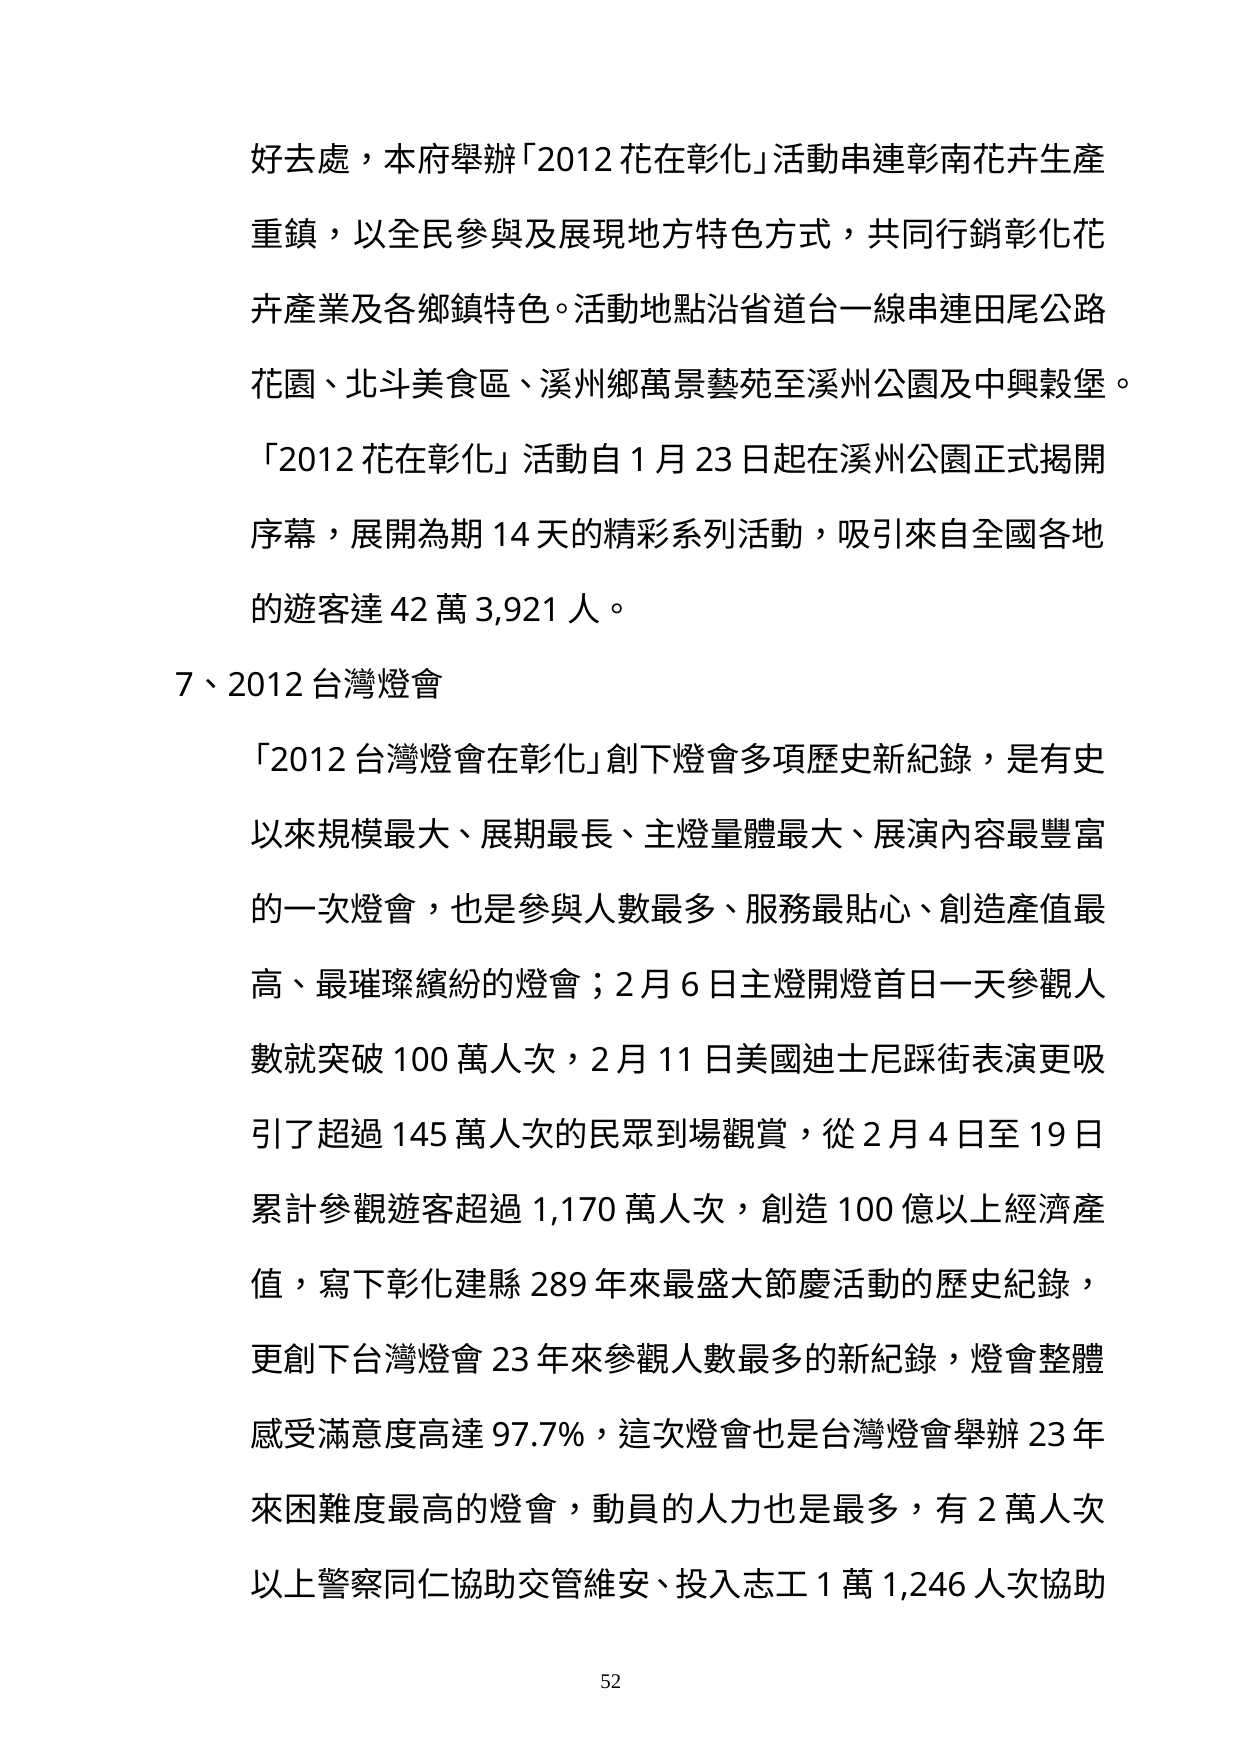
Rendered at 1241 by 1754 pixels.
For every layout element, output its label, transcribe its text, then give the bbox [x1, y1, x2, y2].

text 7、2012台灣燈會 [157, 645, 1106, 720]
text 為行銷彰化花卉產業，提供民眾春節期間適合闔家遊憩的好去處，本府舉辦「2012花在彰化」活動串連彰南花卉生產重鎮，以全民參與及展現地方特色方式，共同行銷彰化花卉產業及各鄉鎮特色。活動地點沿省道台一線串連田尾公路花園、北斗美食區、溪州鄉萬景藝苑至溪州公園及中興穀堡。 [250, 120, 1106, 420]
text 「2012花在彰化」活動自1月23日起在溪州公園正式揭開序幕，展開為期14天的精彩系列活動，吸引來自全國各地的遊客達42萬3,921人。 [250, 420, 1106, 645]
text 「2012台灣燈會在彰化」創下燈會多項歷史新紀錄，是有史以來規模最大、展期最長、主燈量體最大、展演內容最豐富的一次燈會，也是參與人數最多、服務最貼心、創造產值最高、最璀璨繽紛的燈會；2月6日主燈開燈首日一天參觀人數就突破100萬人次，2月11日美國迪士尼踩街表演更吸引了超過145萬人次的民眾到場觀賞，從2月4日至19日累計參觀遊客超過1,170萬人次，創造100億以上經濟產值，寫下彰化建縣289年來最盛大節慶活動的歷史紀錄，更創下台灣燈會23年來參觀人數最多的新紀錄，燈會整體感受滿意度高達97.7%，這次燈會也是台灣燈會舉辦23年來困難度最高的燈會，動員的人力也是最多，有2萬人次以上警察同仁協助交管維安、投入志工1萬1,246人次協助燈會服務、衛生醫療服務人員1,000人次協助緊急救護、清潔人員8,100人次及環保志工2,500人次隨時清潔全場垃圾，每一位服務人員都展現了高度服務精神，獲得遊客的一致好評。 [250, 720, 1106, 1620]
